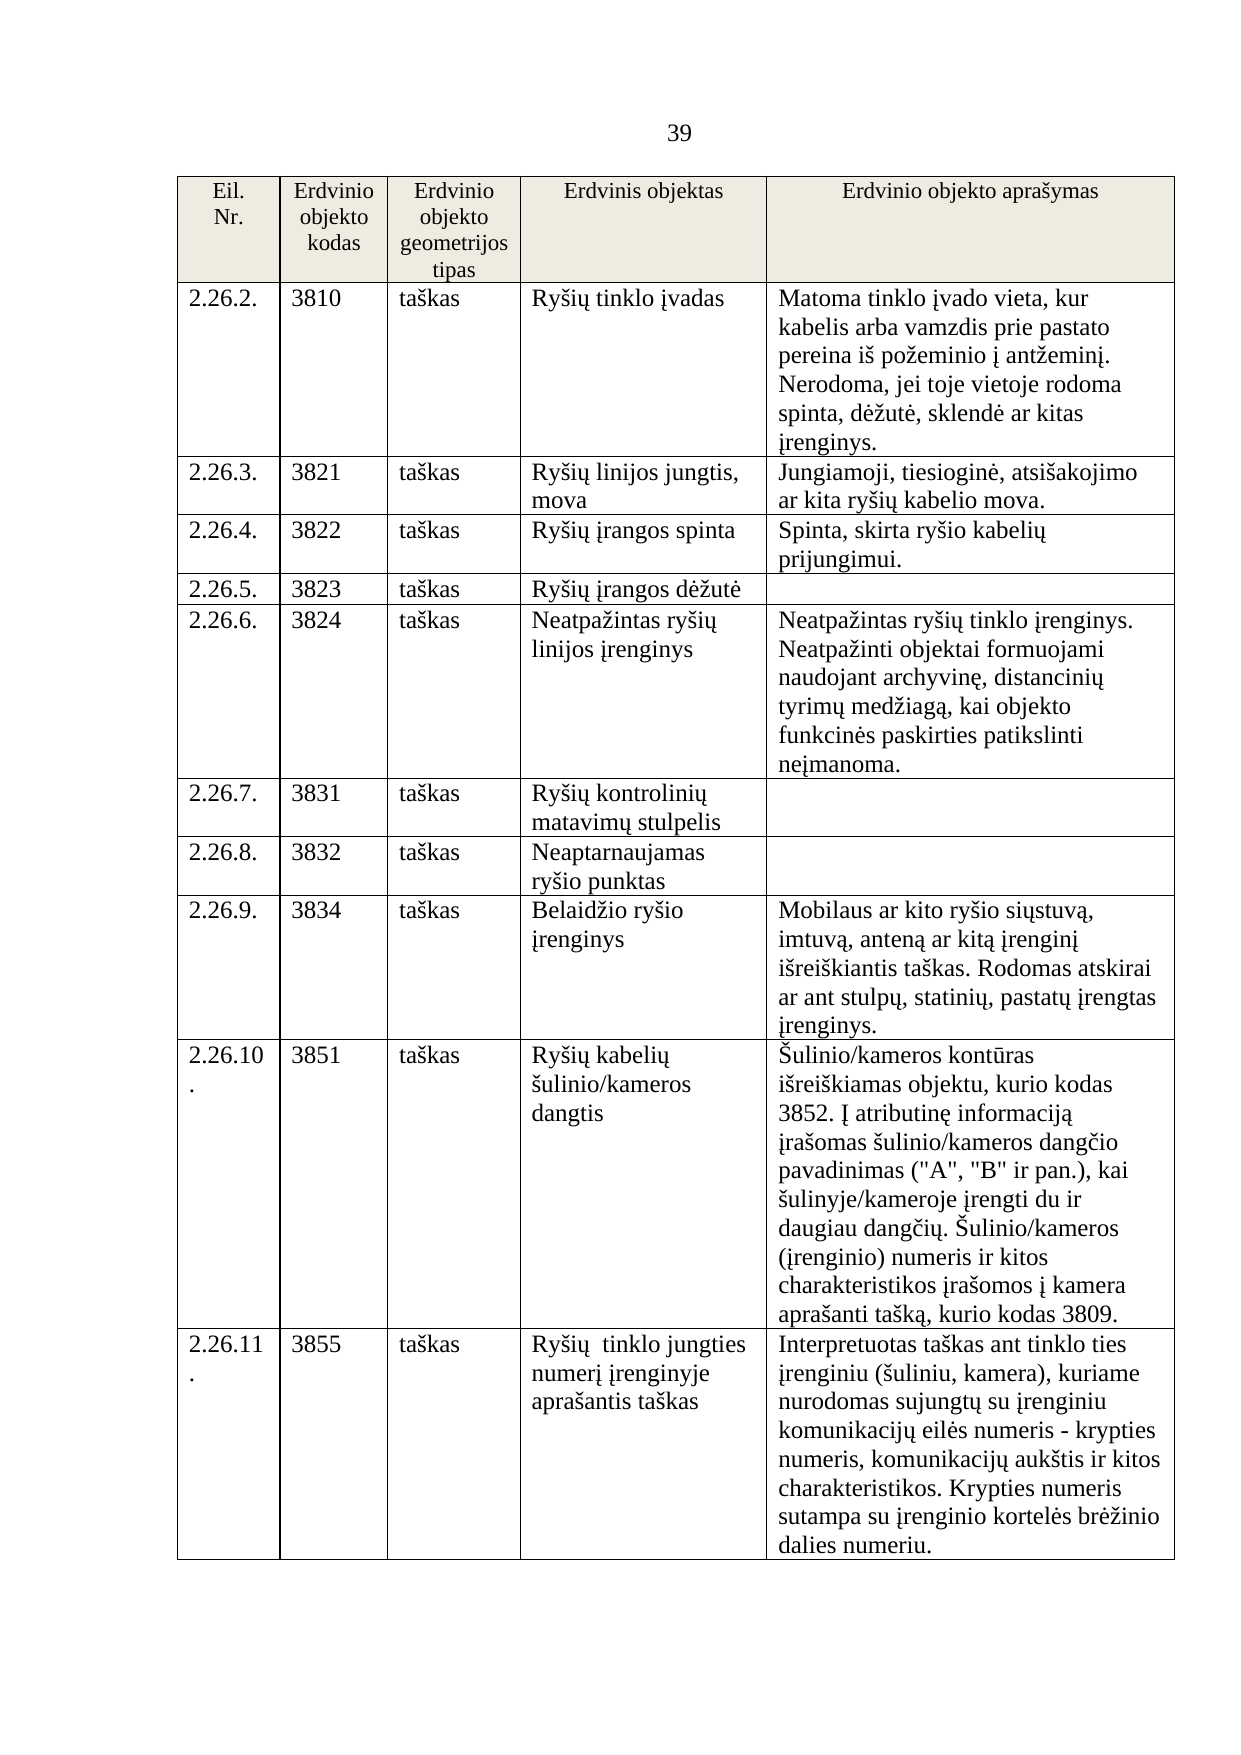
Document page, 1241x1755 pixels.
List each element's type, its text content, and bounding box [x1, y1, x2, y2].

table_cell 3851 [281, 1040, 387, 1328]
table_cell taškas [388, 837, 520, 894]
table_cell [767, 574, 1174, 604]
table_cell [767, 837, 1174, 894]
table_header Erdvinio objekto geometrijos tipas [388, 177, 520, 282]
table_cell 2.26.4. [178, 515, 279, 573]
table_cell Matoma tinklo įvado vieta, kur kabelis arba vamzdis prie pastato pereina iš požeminio į antžeminį. Nerodoma, jei toje vietoje rodoma spinta, dėžutė, sklendė ar kitas įrenginys. [767, 283, 1174, 456]
table_header Erdvinio objekto aprašymas [767, 177, 1174, 282]
table_cell Spinta, skirta ryšio kabelių prijungimui. [767, 515, 1174, 573]
table_cell 3855 [281, 1329, 387, 1559]
table_cell Interpretuotas taškas ant tinklo ties įrenginiu (šuliniu, kamera), kuriame nurodomas sujungtų su įrenginiu komunikacijų eilės numeris - krypties numeris, komunikacijų aukštis ir kitos charakteristikos. Krypties numeris sutampa su įrenginio kortelės brėžinio dalies numeriu. [767, 1329, 1174, 1559]
table_cell 2.26.11. [178, 1329, 279, 1559]
table_cell taškas [388, 457, 520, 514]
table_cell Ryšių linijos jungtis, mova [521, 457, 766, 514]
table_cell 2.26.7. [178, 779, 279, 836]
table_cell 3831 [281, 779, 387, 836]
table_cell 3822 [281, 515, 387, 573]
table_cell Ryšių tinklo jungties numerį įrenginyje aprašantis taškas [521, 1329, 766, 1559]
table_cell 3810 [281, 283, 387, 456]
table_cell taškas [388, 515, 520, 573]
table_cell 2.26.5. [178, 574, 279, 604]
table_cell Ryšių kabelių šulinio/kameros dangtis [521, 1040, 766, 1328]
table_cell Neaptarnaujamas ryšio punktas [521, 837, 766, 894]
table_cell Ryšių įrangos dėžutė [521, 574, 766, 604]
table_cell 2.26.3. [178, 457, 279, 514]
table_cell Ryšių įrangos spinta [521, 515, 766, 573]
table_cell 3832 [281, 837, 387, 894]
table_cell taškas [388, 574, 520, 604]
table_cell [767, 779, 1174, 836]
table_header Eil. Nr. [178, 177, 279, 282]
table_cell Mobilaus ar kito ryšio siųstuvą, imtuvą, anteną ar kitą įrenginį išreiškiantis taškas. Rodomas atskirai ar ant stulpų, statinių, pastatų įrengtas įrenginys. [767, 896, 1174, 1039]
table_cell Jungiamoji, tiesioginė, atsišakojimo ar kita ryšių kabelio mova. [767, 457, 1174, 514]
table_cell Belaidžio ryšio įrenginys [521, 896, 766, 1039]
table_cell 2.26.2. [178, 283, 279, 456]
table_cell 2.26.6. [178, 605, 279, 777]
table_cell taškas [388, 1329, 520, 1559]
table_cell 2.26.8. [178, 837, 279, 894]
table_cell taškas [388, 779, 520, 836]
table_cell Neatpažintas ryšių linijos įrenginys [521, 605, 766, 777]
table_cell 3824 [281, 605, 387, 777]
table_cell taškas [388, 896, 520, 1039]
table_cell taškas [388, 605, 520, 777]
table_cell Ryšių tinklo įvadas [521, 283, 766, 456]
table_cell 3834 [281, 896, 387, 1039]
table_cell taškas [388, 283, 520, 456]
table_header Erdvinio objekto kodas [281, 177, 387, 282]
table_cell 3823 [281, 574, 387, 604]
table_cell 2.26.9. [178, 896, 279, 1039]
table_cell 2.26.10. [178, 1040, 279, 1328]
table_cell Neatpažintas ryšių tinklo įrenginys. Neatpažinti objektai formuojami naudojant archyvinę, distancinių tyrimų medžiagą, kai objekto funkcinės paskirties patikslinti neįmanoma. [767, 605, 1174, 777]
table_cell taškas [388, 1040, 520, 1328]
table_cell 3821 [281, 457, 387, 514]
table_cell Ryšių kontrolinių matavimų stulpelis [521, 779, 766, 836]
table_header Erdvinis objektas [521, 177, 766, 282]
table_cell Šulinio/kameros kontūras išreiškiamas objektu, kurio kodas 3852. Į atributinę informaciją įrašomas šulinio/kameros dangčio pavadinimas ("A", "B" ir pan.), kai šulinyje/kameroje įrengti du ir daugiau dangčių. Šulinio/kameros (įrenginio) numeris ir kitos charakteristikos įrašomos į kamera aprašanti tašką, kurio kodas 3809. [767, 1040, 1174, 1328]
